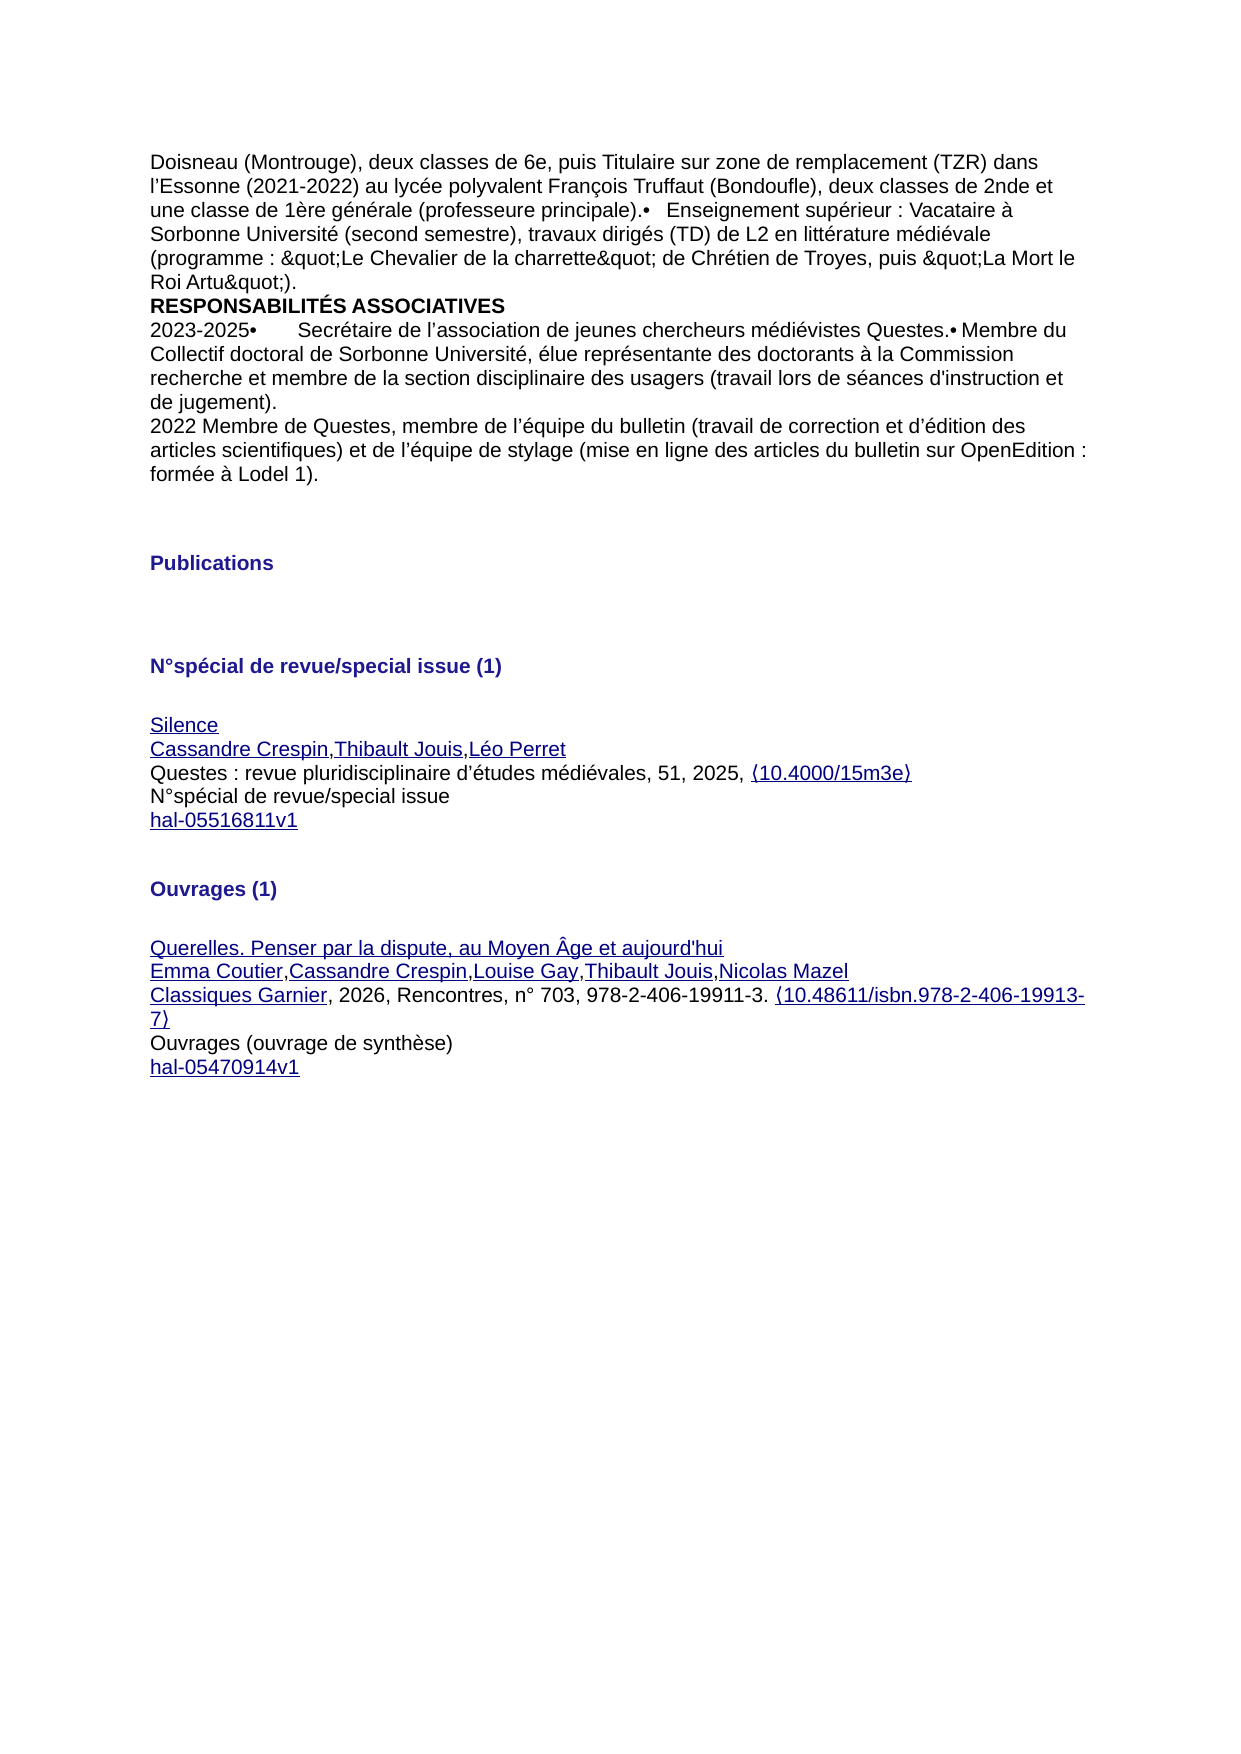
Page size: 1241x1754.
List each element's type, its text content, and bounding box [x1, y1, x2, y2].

text 2023-2025• Secrétaire de l’association de jeunes chercheurs médiévistes Questes.• Membre du Collectif doctoral de Sorbonne Université, élue représentante des doctorants à la Commission recherche et membre de la section disciplinaire des usagers (travail lors de séances d'instruction et de jugement). [150, 318, 1090, 413]
subtitle N°spécial de revue/special issue (1) [150, 654, 1090, 678]
text 2022 Membre de Questes, membre de l’équipe du bulletin (travail de correction et d’édition des articles scientifiques) et de l’équipe de stylage (mise en ligne des articles du bulletin sur OpenEdition : formée à Lodel 1). [150, 413, 1090, 485]
subtitle Ouvrages (1) [150, 877, 1090, 901]
table_header Silence Cassandre Crespin,Thibault Jouis,Léo Perret Questes : revue pluridisciplinaire d’études médiévales, 51, 2025, ⟨10.4000/15m3e⟩ N°spécial de revue/special issue hal-05516811v1 [150, 713, 1090, 832]
text Doisneau (Montrouge), deux classes de 6e, puis Titulaire sur zone de remplacement (TZR) dans l’Essonne (2021-2022) au lycée polyvalent François Truffaut (Bondoufle), deux classes de 2nde et une classe de 1ère générale (professeure principale).• Enseignement supérieur : Vacataire à Sorbonne Université (second semestre), travaux dirigés (TD) de L2 en littérature médiévale (programme : &quot;Le Chevalier de la charrette&quot; de Chrétien de Troyes, puis &quot;La Mort le Roi Artu&quot;). [150, 150, 1090, 294]
subtitle Publications [150, 551, 1090, 575]
table_header Querelles. Penser par la dispute, au Moyen Âge et aujourd'hui Emma Coutier,Cassandre Crespin,Louise Gay,Thibault Jouis,Nicolas Mazel Classiques Garnier, 2026, Rencontres, n° 703, 978-2-406-19911-3. ⟨10.48611/isbn.978-2-406-19913-7⟩ Ouvrages (ouvrage de synthèse) hal-05470914v1 [150, 935, 1090, 1079]
text RESPONSABILITÉS ASSOCIATIVES [150, 294, 1090, 318]
